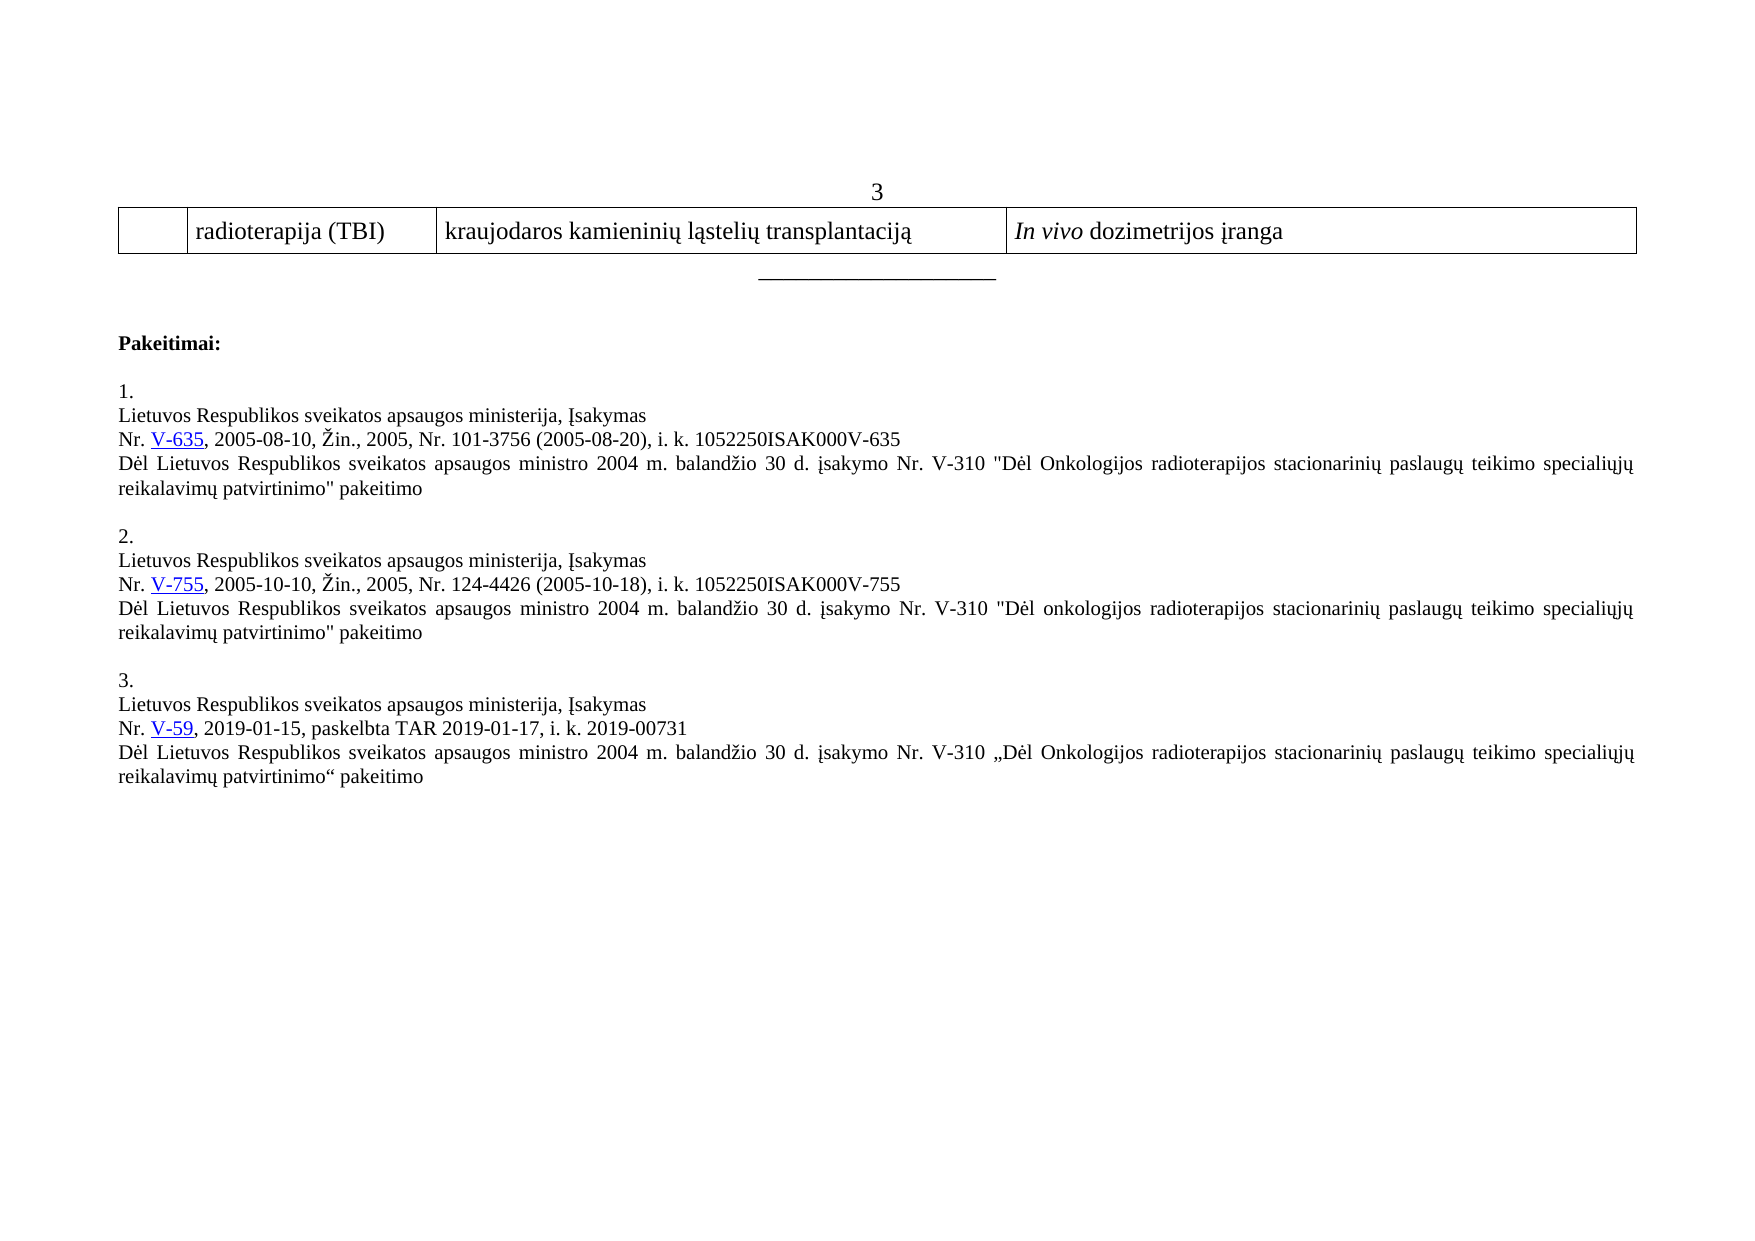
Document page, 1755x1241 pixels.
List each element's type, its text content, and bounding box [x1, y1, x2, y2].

text Lietuvos Respublikos sveikatos apsaugos ministerija, Įsakymas [118, 403, 1636, 427]
text 3. [118, 668, 1636, 692]
text ___________________ [118, 254, 1636, 283]
text Nr. V-755, 2005-10-10, Žin., 2005, Nr. 124-4426 (2005-10-18), i. k. 1052250ISAK000V-755 [118, 572, 1636, 596]
table_cell kraujodaros kamieninių ląstelių transplantaciją [437, 208, 1006, 253]
table_cell [119, 208, 187, 253]
text Pakeitimai: [118, 331, 1636, 355]
text Dėl Lietuvos Respublikos sveikatos apsaugos ministro 2004 m. balandžio 30 d. įsakymo Nr. V-310 "Dėl Onkologijos radioterapijos stacionarinių paslaugų teikimo specialiųjų reikalavimų patvirtinimo" pakeitimo [118, 451, 1636, 499]
text Lietuvos Respublikos sveikatos apsaugos ministerija, Įsakymas [118, 692, 1636, 716]
text Dėl Lietuvos Respublikos sveikatos apsaugos ministro 2004 m. balandžio 30 d. įsakymo Nr. V-310 "Dėl onkologijos radioterapijos stacionarinių paslaugų teikimo specialiųjų reikalavimų patvirtinimo" pakeitimo [118, 596, 1636, 644]
text Lietuvos Respublikos sveikatos apsaugos ministerija, Įsakymas [118, 548, 1636, 572]
text Nr. V-635, 2005-08-10, Žin., 2005, Nr. 101-3756 (2005-08-20), i. k. 1052250ISAK000V-635 [118, 427, 1636, 451]
text 2. [118, 523, 1636, 548]
table_cell radioterapija (TBI) [188, 208, 436, 253]
text 1. [118, 379, 1636, 403]
text Dėl Lietuvos Respublikos sveikatos apsaugos ministro 2004 m. balandžio 30 d. įsakymo Nr. V-310 „Dėl Onkologijos radioterapijos stacionarinių paslaugų teikimo specialiųjų reikalavimų patvirtinimo“ pakeitimo [118, 740, 1636, 788]
table_cell In vivo dozimetrijos įranga [1007, 208, 1636, 253]
text Nr. V-59, 2019-01-15, paskelbta TAR 2019-01-17, i. k. 2019-00731 [118, 716, 1636, 740]
